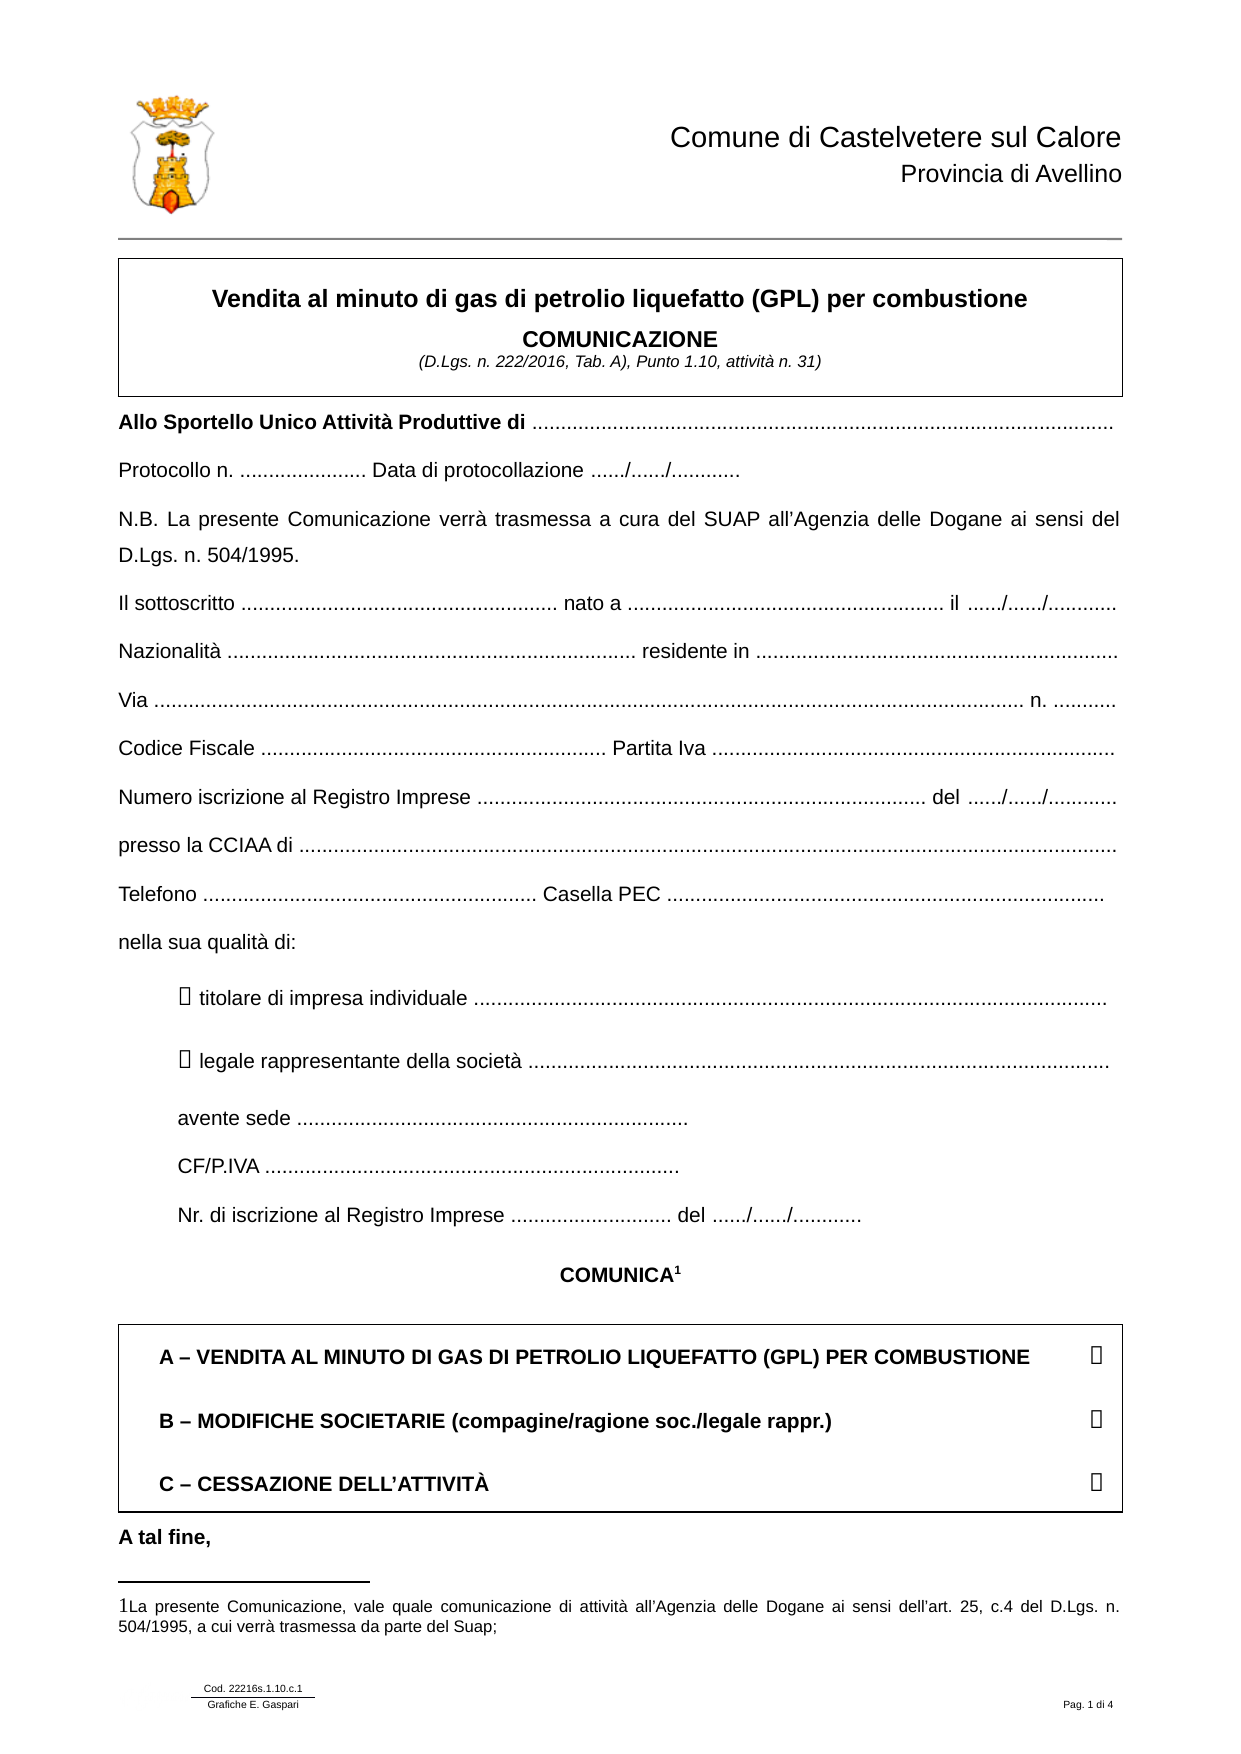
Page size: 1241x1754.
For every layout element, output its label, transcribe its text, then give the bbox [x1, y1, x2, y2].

text Allo Sportello Unico Attività Produttive di ..................................................................................................... [118, 410, 1122, 434]
text COMUNICA [118, 1263, 1122, 1287]
text La presente Comunicazione, vale quale comunicazione di attività all’Agenzia delle Dogane ai sensi dell’art. 25, c.4 del D.Lgs. n. 504/1995, a cui verrà trasmessa da parte del Suap; [118, 1593, 1122, 1636]
text Il sottoscritto ....................................................... nato a ....................................................... il ....../....../............ [118, 591, 1122, 615]
text Comune di Castelvetere sul Calore [224, 121, 1122, 154]
text Nazionalità ....................................................................... residente in ............................................................... [118, 639, 1122, 663]
text Numero iscrizione al Registro Imprese .............................................................................. del ....../....../............ [118, 785, 1122, 809]
text nella sua qualità di: [118, 930, 1122, 954]
text Codice Fiscale ............................................................ Partita Iva ...................................................................... [118, 736, 1122, 760]
text Protocollo n. ...................... Data di protocollazione ....../....../............ [118, 458, 1122, 482]
text avente sede .................................................................... [177, 1106, 1122, 1129]
table_header Vendita al minuto di gas di petrolio liquefatto (GPL) per combustione COMUNICAZIONE (D.Lgs. n. 222/2016, Tab. A), Punto 1.10, attività n. 31) [119, 259, 1122, 396]
table_header A – VENDITA AL MINUTO DI GAS DI PETROLIO LIQUEFATTO (GPL) PER COMBUSTIONE  B – MODIFICHE SOCIETARIE (compagine/ragione soc./legale rappr.)  C – CESSAZIONE DELL’ATTIVITÀ  [119, 1325, 1122, 1511]
text A tal fine, [118, 1525, 1122, 1549]
picture [122, 90, 224, 221]
text presso la CCIAA di .............................................................................................................................................. [118, 833, 1122, 857]
text  titolare di impresa individuale .............................................................................................................. [177, 978, 1122, 1012]
text  legale rappresentante della società ..................................................................................................... [177, 1042, 1122, 1076]
text Provincia di Avellino [224, 159, 1122, 188]
text Nr. di iscrizione al Registro Imprese ............................ del ....../....../............ [177, 1202, 1122, 1226]
text Telefono .......................................................... Casella PEC ............................................................................ [118, 882, 1122, 906]
text Via ....................................................................................................................................................... n. ........... [118, 688, 1122, 712]
text N.B. La presente Comunicazione verrà trasmessa a cura del SUAP all’Agenzia delle Dogane ai sensi del D.Lgs. n. 504/1995. [118, 507, 1122, 566]
text CF/P.IVA ........................................................................ [177, 1154, 1122, 1178]
